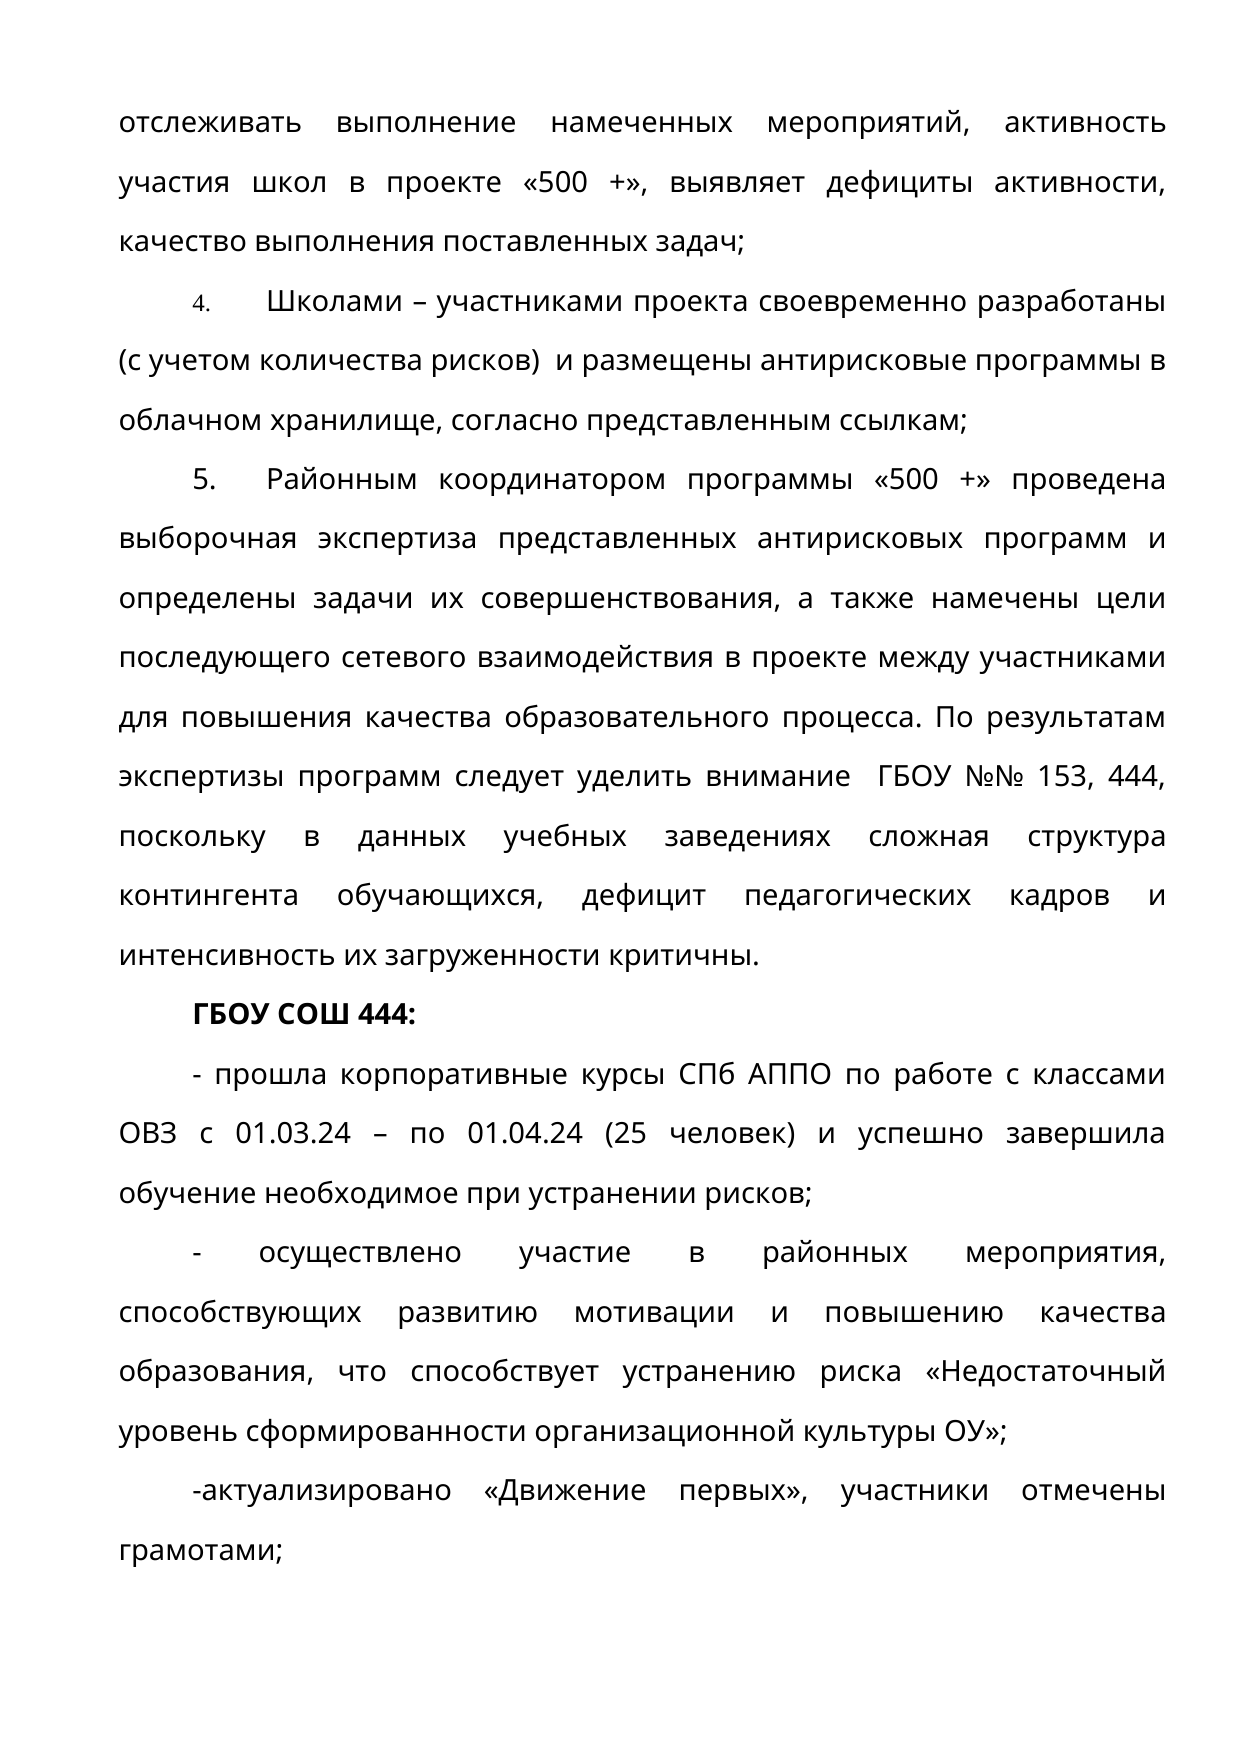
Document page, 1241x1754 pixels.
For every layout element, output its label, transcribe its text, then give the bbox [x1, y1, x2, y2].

list отслеживать выполнение намеченных мероприятий, активность участия школ в проекте «500 +», выявляет дефициты активности, качество выполнения поставленных задач; [118, 101, 1167, 260]
text ГБОУ СОШ 444: [118, 994, 1167, 1033]
text - прошла корпоративные курсы СПб АППО по работе с классами ОВЗ с 01.03.24 – по 01.04.24 (25 человек) и успешно завершила обучение необходимое при устранении рисков; [118, 1053, 1167, 1212]
text -актуализировано «Движение первых», участники отмечены грамотами; [118, 1469, 1167, 1569]
list Районным координатором программы «500 +» проведена выборочная экспертиза представленных антирисковых программ и определены задачи их совершенствования, а также намечены цели последующего сетевого взаимодействия в проекте между участниками для повышения качества образовательного процесса. По результатам экспертизы программ следует уделить внимание ГБОУ №№ 153, 444, поскольку в данных учебных заведениях сложная структура контингента обучающихся, дефицит педагогических кадров и интенсивность их загруженности критичны. [118, 458, 1167, 974]
list Школами – участниками проекта своевременно разработаны (с учетом количества рисков) и размещены антирисковые программы в облачном хранилище, согласно представленным ссылкам; [118, 280, 1167, 438]
text - осуществлено участие в районных мероприятия, способствующих развитию мотивации и повышению качества образования, что способствует устранению риска «Недостаточный уровень сформированности организационной культуры ОУ»; [118, 1232, 1167, 1450]
